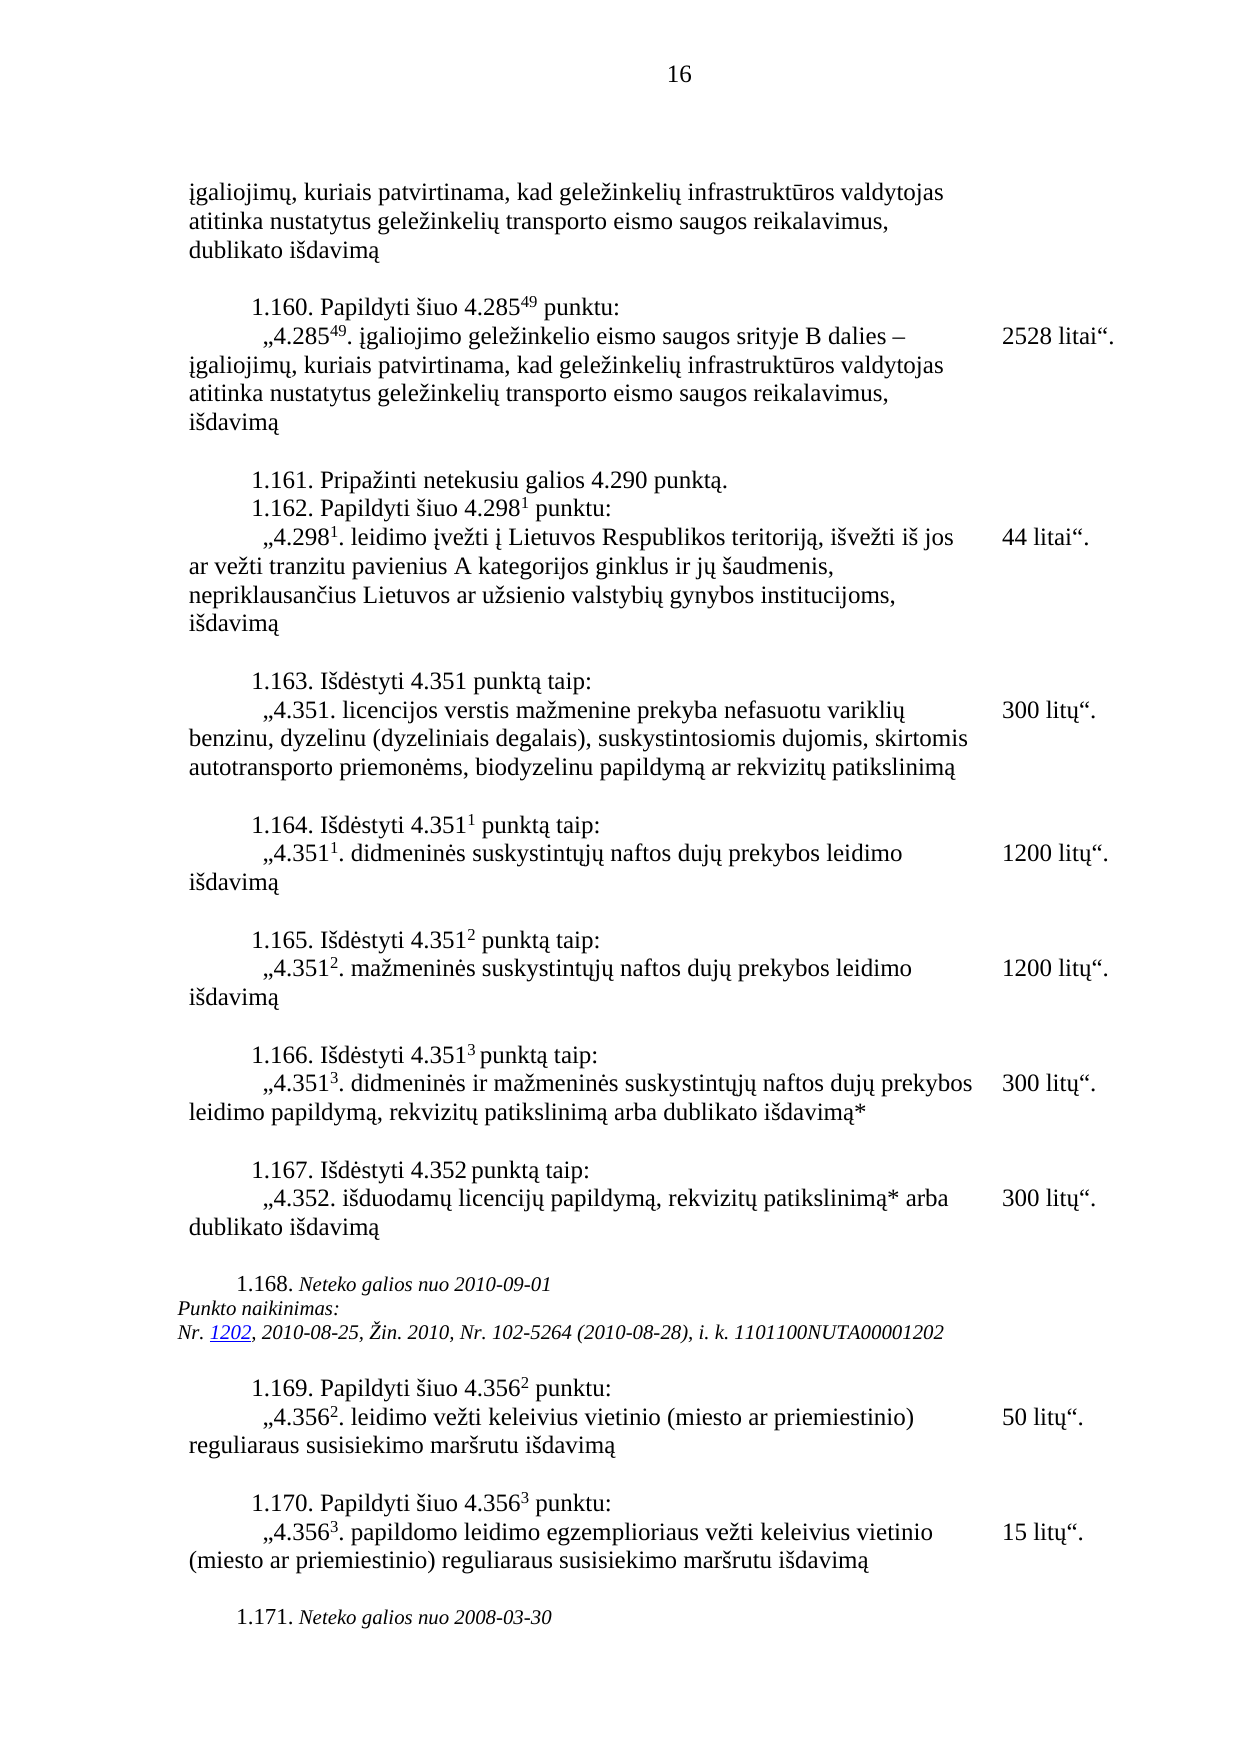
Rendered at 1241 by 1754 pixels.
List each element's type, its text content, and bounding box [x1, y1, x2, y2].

table_header „4.3511. didmeninės suskystintųjų naftos dujų prekybos leidimo išdavimą [177, 839, 991, 896]
text Nr. 1202, 2010-08-25, Žin. 2010, Nr. 102-5264 (2010-08-28), i. k. 1101100NUTA00001202 [177, 1320, 1181, 1344]
text 1.165. Išdėstyti 4.3512 punktą taip: [177, 925, 1181, 953]
table_header 1200 litų“. [991, 839, 1181, 896]
table_header „4.351. licencijos verstis mažmenine prekyba nefasuotu variklių benzinu, dyzelinu (dyzeliniais degalais), suskystintosiomis dujomis, skirtomis autotransporto priemonėms, biodyzelinu papildymą ar rekvizitų patikslinimą [177, 695, 991, 781]
table_header 44 litai“. [991, 522, 1181, 637]
table_header „4.352. išduodamų licencijų papildymą, rekvizitų patikslinimą* arba dublikato išdavimą [177, 1184, 991, 1241]
text 1.169. Papildyti šiuo 4.3562 punktu: [177, 1373, 1181, 1402]
text 1.164. Išdėstyti 4.3511 punktą taip: [177, 810, 1181, 838]
table_header „4.3513. didmeninės ir mažmeninės suskystintųjų naftos dujų prekybos leidimo papildymą, rekvizitų patikslinimą arba dublikato išdavimą* [177, 1069, 991, 1126]
text 1.171. Neteko galios nuo 2008-03-30 [177, 1603, 1181, 1629]
table_header „4.3512. mažmeninės suskystintųjų naftos dujų prekybos leidimo išdavimą [177, 954, 991, 1011]
table_header 1200 litų“. [991, 954, 1181, 1011]
table_header 300 litų“. [991, 1184, 1181, 1241]
text 1.163. Išdėstyti 4.351 punktą taip: [177, 666, 1181, 695]
table_header 2528 litai“. [991, 321, 1181, 436]
text 1.160. Papildyti šiuo 4.28549 punktu: [177, 292, 1181, 321]
text Punkto naikinimas: [177, 1296, 1181, 1320]
table_header [991, 177, 1181, 263]
table_header 300 litų“. [991, 1069, 1181, 1126]
table_header 300 litų“. [991, 695, 1181, 781]
table_header „4.3563. papildomo leidimo egzemplioriaus vežti keleivius vietinio (miesto ar priemiestinio) reguliaraus susisiekimo maršrutu išdavimą [177, 1517, 991, 1574]
table_header „4.2981. leidimo įvežti į Lietuvos Respublikos teritoriją, išvežti iš jos ar vežti tranzitu pavienius A kategorijos ginklus ir jų šaudmenis, nepriklausančius Lietuvos ar užsienio valstybių gynybos institucijoms, išdavimą [177, 522, 991, 637]
table_header 15 litų“. [991, 1517, 1181, 1574]
table_header 50 litų“. [991, 1402, 1181, 1459]
text 1.162. Papildyti šiuo 4.2981 punktu: [177, 493, 1181, 522]
text 1.167. Išdėstyti 4.352 punktą taip: [177, 1155, 1181, 1183]
table_header „4.3562. leidimo vežti keleivius vietinio (miesto ar priemiestinio) reguliaraus susisiekimo maršrutu išdavimą [177, 1402, 991, 1459]
text 1.170. Papildyti šiuo 4.3563 punktu: [177, 1488, 1181, 1517]
table_header įgaliojimų, kuriais patvirtinama, kad geležinkelių infrastruktūros valdytojas atitinka nustatytus geležinkelių transporto eismo saugos reikalavimus, dublikato išdavimą [177, 177, 991, 263]
table_header „4.28549. įgaliojimo geležinkelio eismo saugos srityje B dalies – įgaliojimų, kuriais patvirtinama, kad geležinkelių infrastruktūros valdytojas atitinka nustatytus geležinkelių transporto eismo saugos reikalavimus, išdavimą [177, 321, 991, 436]
text 1.166. Išdėstyti 4.3513 punktą taip: [177, 1040, 1181, 1068]
text 1.161. Pripažinti netekusiu galios 4.290 punktą. [177, 465, 1181, 493]
text 1.168. Neteko galios nuo 2010-09-01 [177, 1270, 1181, 1296]
